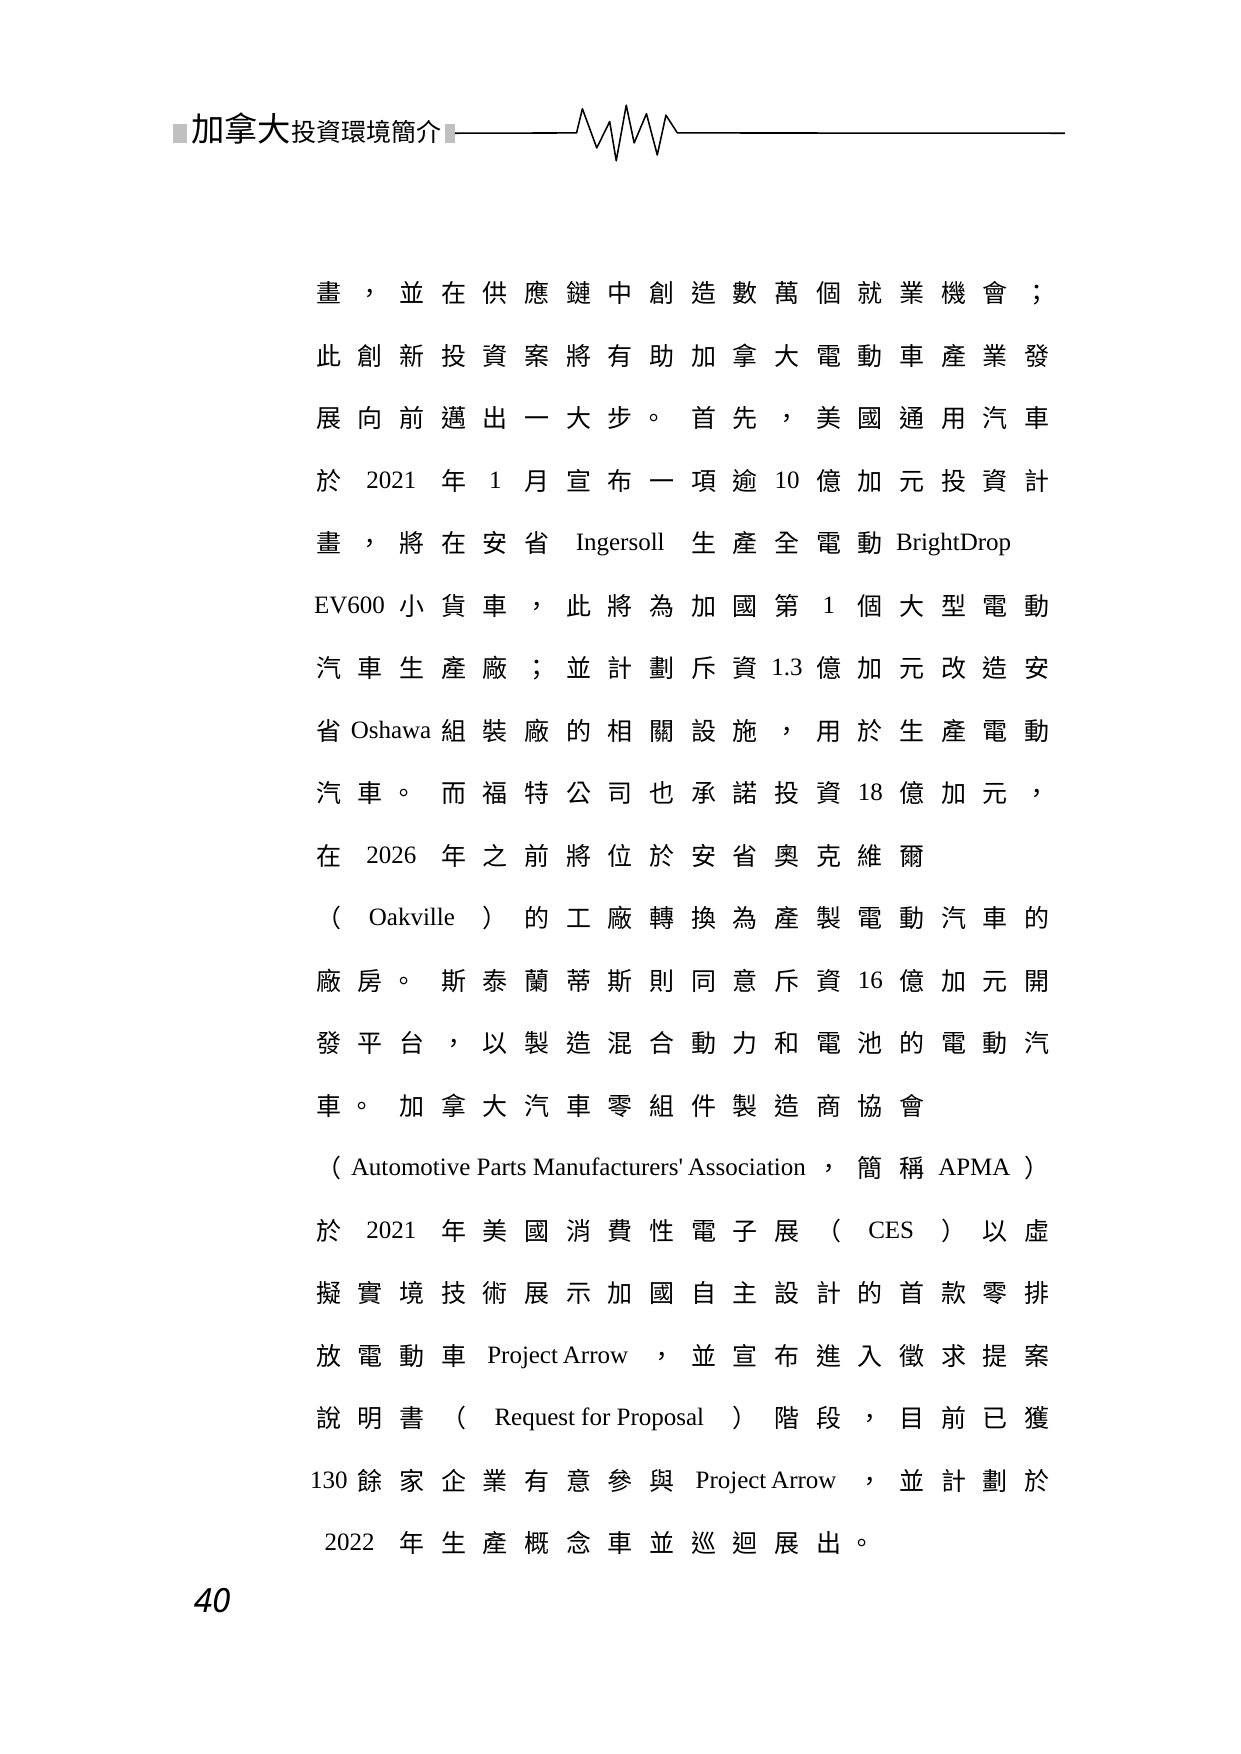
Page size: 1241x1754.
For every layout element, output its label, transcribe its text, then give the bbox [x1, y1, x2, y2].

text 畫，並在供應鏈中創造數萬個就業機會；此創新投資案將有助加拿大電動車產業發展向前邁出一大步。首先，美國通用汽車於2021年1月宣布一項逾10億加元投資計畫，將在安省Ingersoll生產全電動BrightDrop EV600小貨車，此將為加國第1個大型電動汽車生產廠；並計劃斥資1.3億加元改造安省Oshawa組裝廠的相關設施，用於生產電動汽車。而福特公司也承諾投資18億加元，在2026年之前將位於安省奧克維爾（Oakville）的工廠轉換為產製電動汽車的廠房。斯泰蘭蒂斯則同意斥資16億加元開發平台，以製造混合動力和電池的電動汽車。加拿大汽車零組件製造商協會（Automotive Parts Manufacturers' Association，簡稱APMA）於2021年美國消費性電子展（CES）以虛擬實境技術展示加國自主設計的首款零排放電動車Project Arrow，並宣布進入徵求提案說明書（Request for Proposal）階段，目前已獲130餘家企業有意參與Project Arrow，並計劃於2022年生產概念車並巡迴展出。 [281, 250, 1058, 1563]
